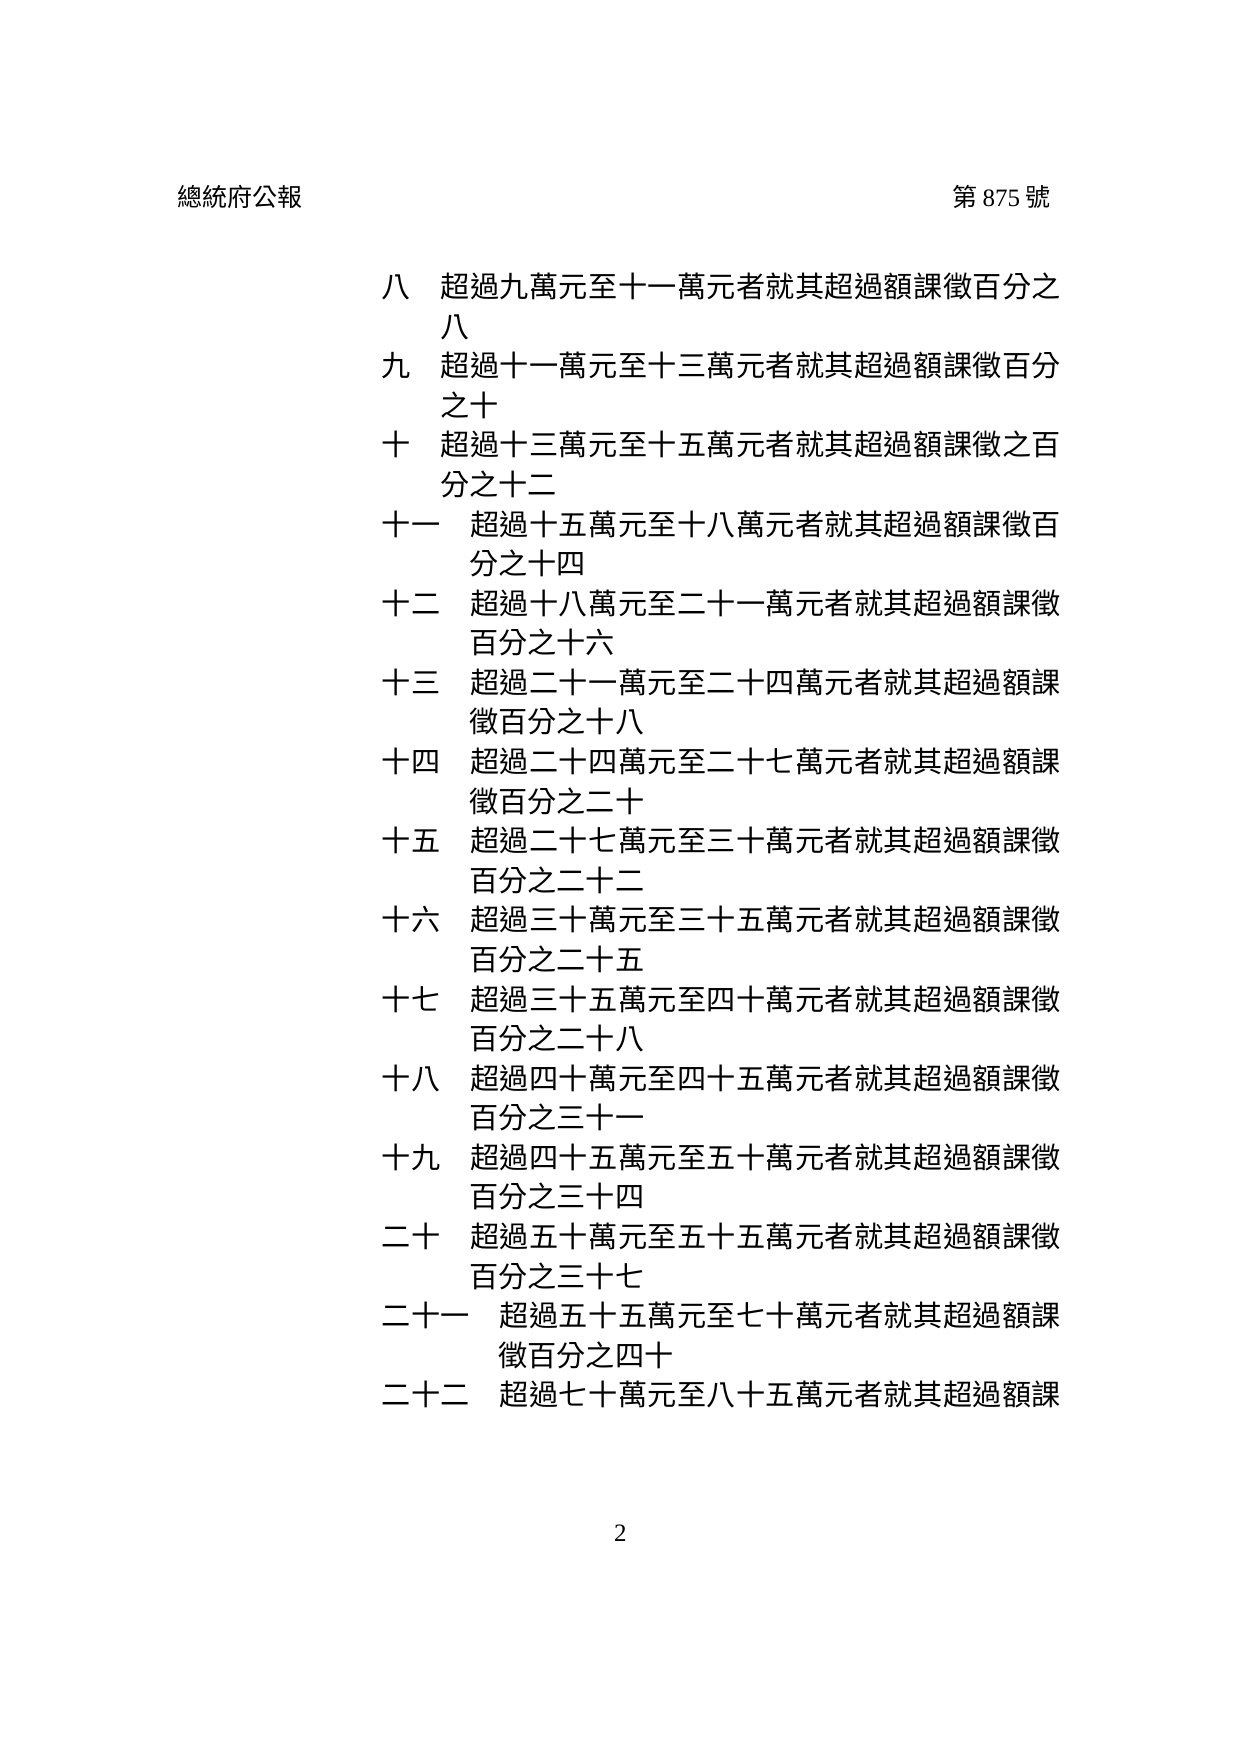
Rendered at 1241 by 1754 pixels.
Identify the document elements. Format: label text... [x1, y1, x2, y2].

text 八 超過九萬元至十一萬元者就其超過額課徵百分之八 [381, 266, 1063, 345]
text 十三 超過二十一萬元至二十四萬元者就其超過額課徵百分之十八 [381, 662, 1063, 741]
text 十 超過十三萬元至十五萬元者就其超過額課徵之百分之十二 [381, 424, 1063, 503]
text 二十一 超過五十五萬元至七十萬元者就其超過額課徵百分之四十 [381, 1295, 1063, 1374]
text 九 超過十一萬元至十三萬元者就其超過額課徵百分之十 [381, 345, 1063, 424]
text 十八 超過四十萬元至四十五萬元者就其超過額課徵百分之三十一 [381, 1057, 1063, 1137]
text 十五 超過二十七萬元至三十萬元者就其超過額課徵百分之二十二 [381, 820, 1063, 899]
text 二十 超過五十萬元至五十五萬元者就其超過額課徵百分之三十七 [381, 1216, 1063, 1295]
text 二十二 超過七十萬元至八十五萬元者就其超過額課 [381, 1374, 1063, 1414]
text 十四 超過二十四萬元至二十七萬元者就其超過額課徵百分之二十 [381, 741, 1063, 820]
text 十一 超過十五萬元至十八萬元者就其超過額課徵百分之十四 [381, 503, 1063, 582]
text 十六 超過三十萬元至三十五萬元者就其超過額課徵百分之二十五 [381, 899, 1063, 978]
text 十二 超過十八萬元至二十一萬元者就其超過額課徵百分之十六 [381, 582, 1063, 662]
text 十九 超過四十五萬元至五十萬元者就其超過額課徵百分之三十四 [381, 1137, 1063, 1216]
text 十七 超過三十五萬元至四十萬元者就其超過額課徵百分之二十八 [381, 978, 1063, 1057]
